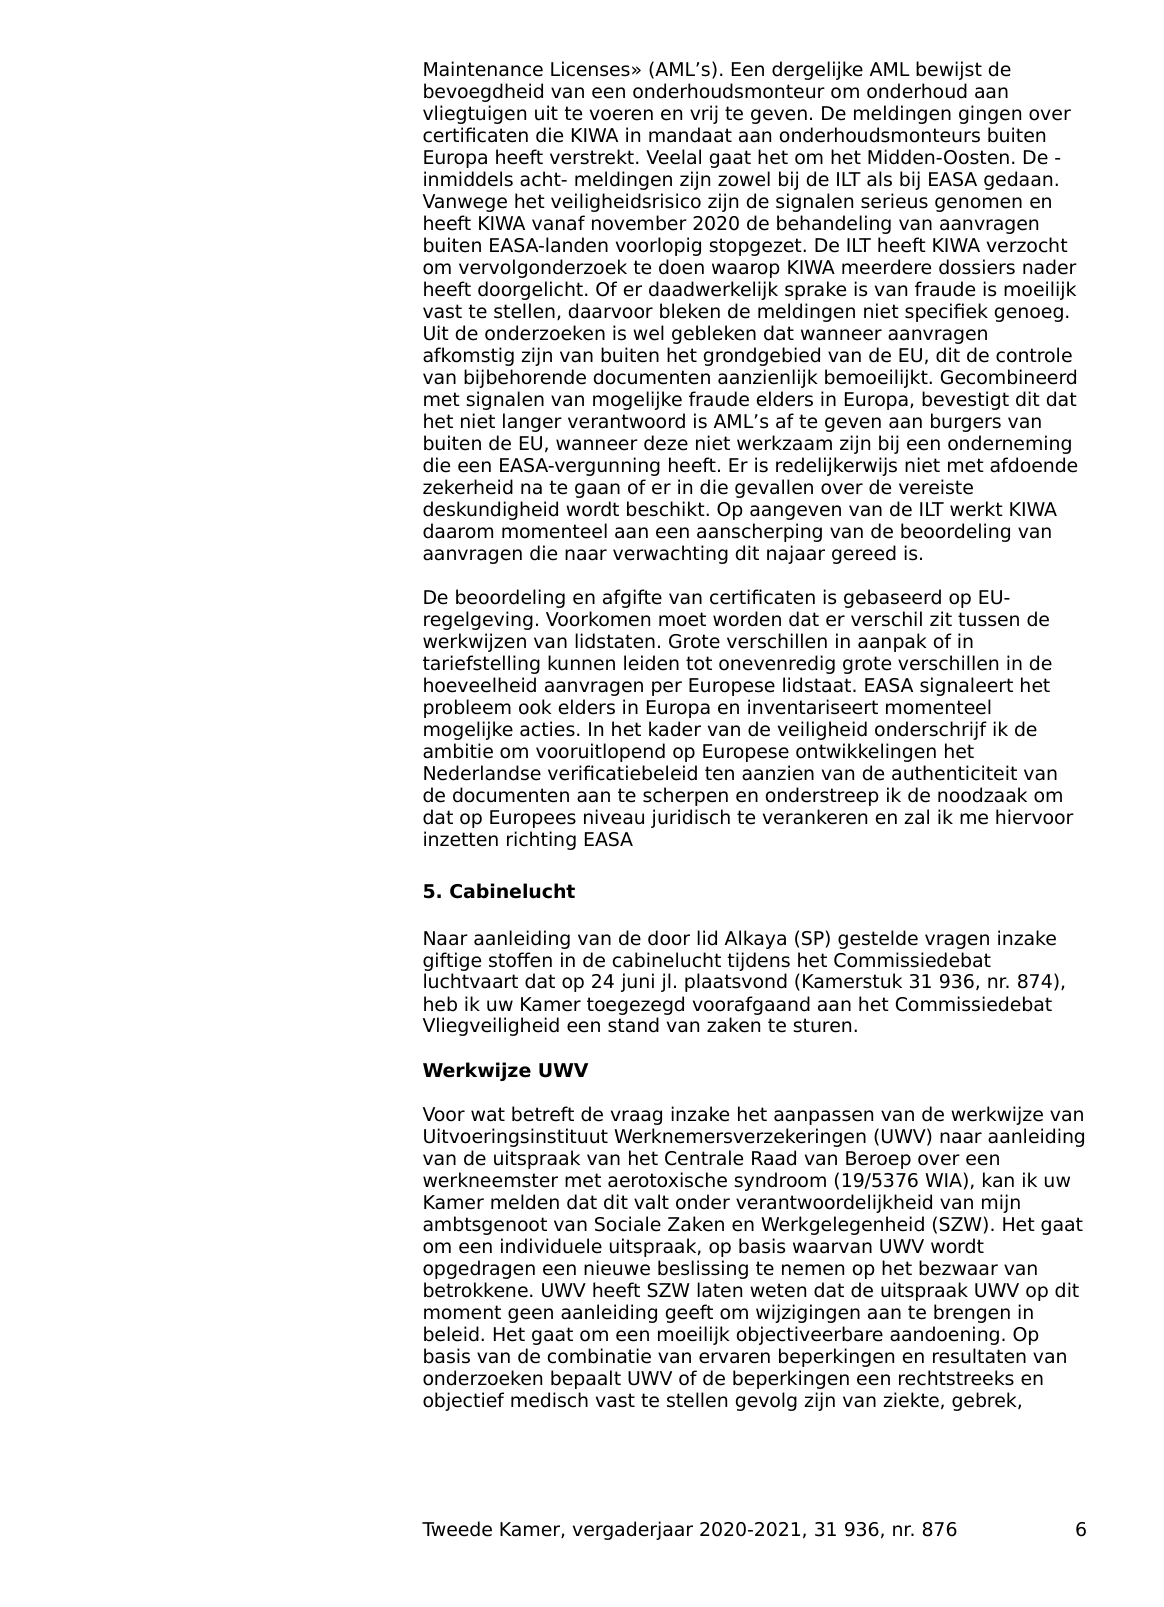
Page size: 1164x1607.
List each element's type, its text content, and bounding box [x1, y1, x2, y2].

text Voor wat betreft de vraag inzake het aanpassen van de werkwijze van Uitvoeringsinstituut Werknemersverzekeringen (UWV) naar aanleiding van de uitspraak van het Centrale Raad van Beroep over een werkneemster met aerotoxische syndroom (19/5376 WIA), kan ik uw Kamer melden dat dit valt onder verantwoordelijkheid van mijn ambtsgenoot van Sociale Zaken en Werkgelegenheid (SZW). Het gaat om een individuele uitspraak, op basis waarvan UWV wordt opgedragen een nieuwe beslissing te nemen op het bezwaar van betrokkene. UWV heeft SZW laten weten dat de uitspraak UWV op dit moment geen aanleiding geeft om wijzigingen aan te brengen in beleid. Het gaat om een moeilijk objectiveerbare aandoening. Op basis van de combinatie van ervaren beperkingen en resultaten van onderzoeken bepaalt UWV of de beperkingen een rechtstreeks en objectief medisch vast te stellen gevolg zijn van ziekte, gebrek, [422, 1104, 1087, 1411]
text Naar aanleiding van de door lid Alkaya (SP) gestelde vragen inzake giftige stoffen in de cabinelucht tijdens het Commissiedebat luchtvaart dat op 24 juni jl. plaatsvond (Kamerstuk 31 936, nr. 874), heb ik uw Kamer toegezegd voorafgaand aan het Commissiedebat Vliegveiligheid een stand van zaken te sturen. [422, 927, 1087, 1037]
subtitle 5. Cabinelucht [422, 881, 1087, 902]
subtitle Werkwijze UWV [422, 1059, 1087, 1082]
text Maintenance Licenses» (AML’s). Een dergelijke AML bewijst de bevoegdheid van een onderhoudsmonteur om onderhoud aan vliegtuigen uit te voeren en vrij te geven. De meldingen gingen over certificaten die KIWA in mandaat aan onderhoudsmonteurs buiten Europa heeft verstrekt. Veelal gaat het om het Midden-Oosten. De -inmiddels acht- meldingen zijn zowel bij de ILT als bij EASA gedaan. Vanwege het veiligheidsrisico zijn de signalen serieus genomen en heeft KIWA vanaf november 2020 de behandeling van aanvragen buiten EASA-landen voorlopig stopgezet. De ILT heeft KIWA verzocht om vervolgonderzoek te doen waarop KIWA meerdere dossiers nader heeft doorgelicht. Of er daadwerkelijk sprake is van fraude is moeilijk vast te stellen, daarvoor bleken de meldingen niet specifiek genoeg. Uit de onderzoeken is wel gebleken dat wanneer aanvragen afkomstig zijn van buiten het grondgebied van de EU, dit de controle van bijbehorende documenten aanzienlijk bemoeilijkt. Gecombineerd met signalen van mogelijke fraude elders in Europa, bevestigt dit dat het niet langer verantwoord is AML’s af te geven aan burgers van buiten de EU, wanneer deze niet werkzaam zijn bij een onderneming die een EASA-vergunning heeft. Er is redelijkerwijs niet met afdoende zekerheid na te gaan of er in die gevallen over de vereiste deskundigheid wordt beschikt. Op aangeven van de ILT werkt KIWA daarom momenteel aan een aanscherping van de beoordeling van aanvragen die naar verwachting dit najaar gereed is. [422, 59, 1087, 564]
text De beoordeling en afgifte van certificaten is gebaseerd op EU-regelgeving. Voorkomen moet worden dat er verschil zit tussen de werkwijzen van lidstaten. Grote verschillen in aanpak of in tariefstelling kunnen leiden tot onevenredig grote verschillen in de hoeveelheid aanvragen per Europese lidstaat. EASA signaleert het probleem ook elders in Europa en inventariseert momenteel mogelijke acties. In het kader van de veiligheid onderschrijf ik de ambitie om vooruitlopend op Europese ontwikkelingen het Nederlandse verificatiebeleid ten aanzien van de authenticiteit van de documenten aan te scherpen en onderstreep ik de noodzaak om dat op Europees niveau juridisch te verankeren en zal ik me hiervoor inzetten richting EASA [422, 587, 1087, 851]
